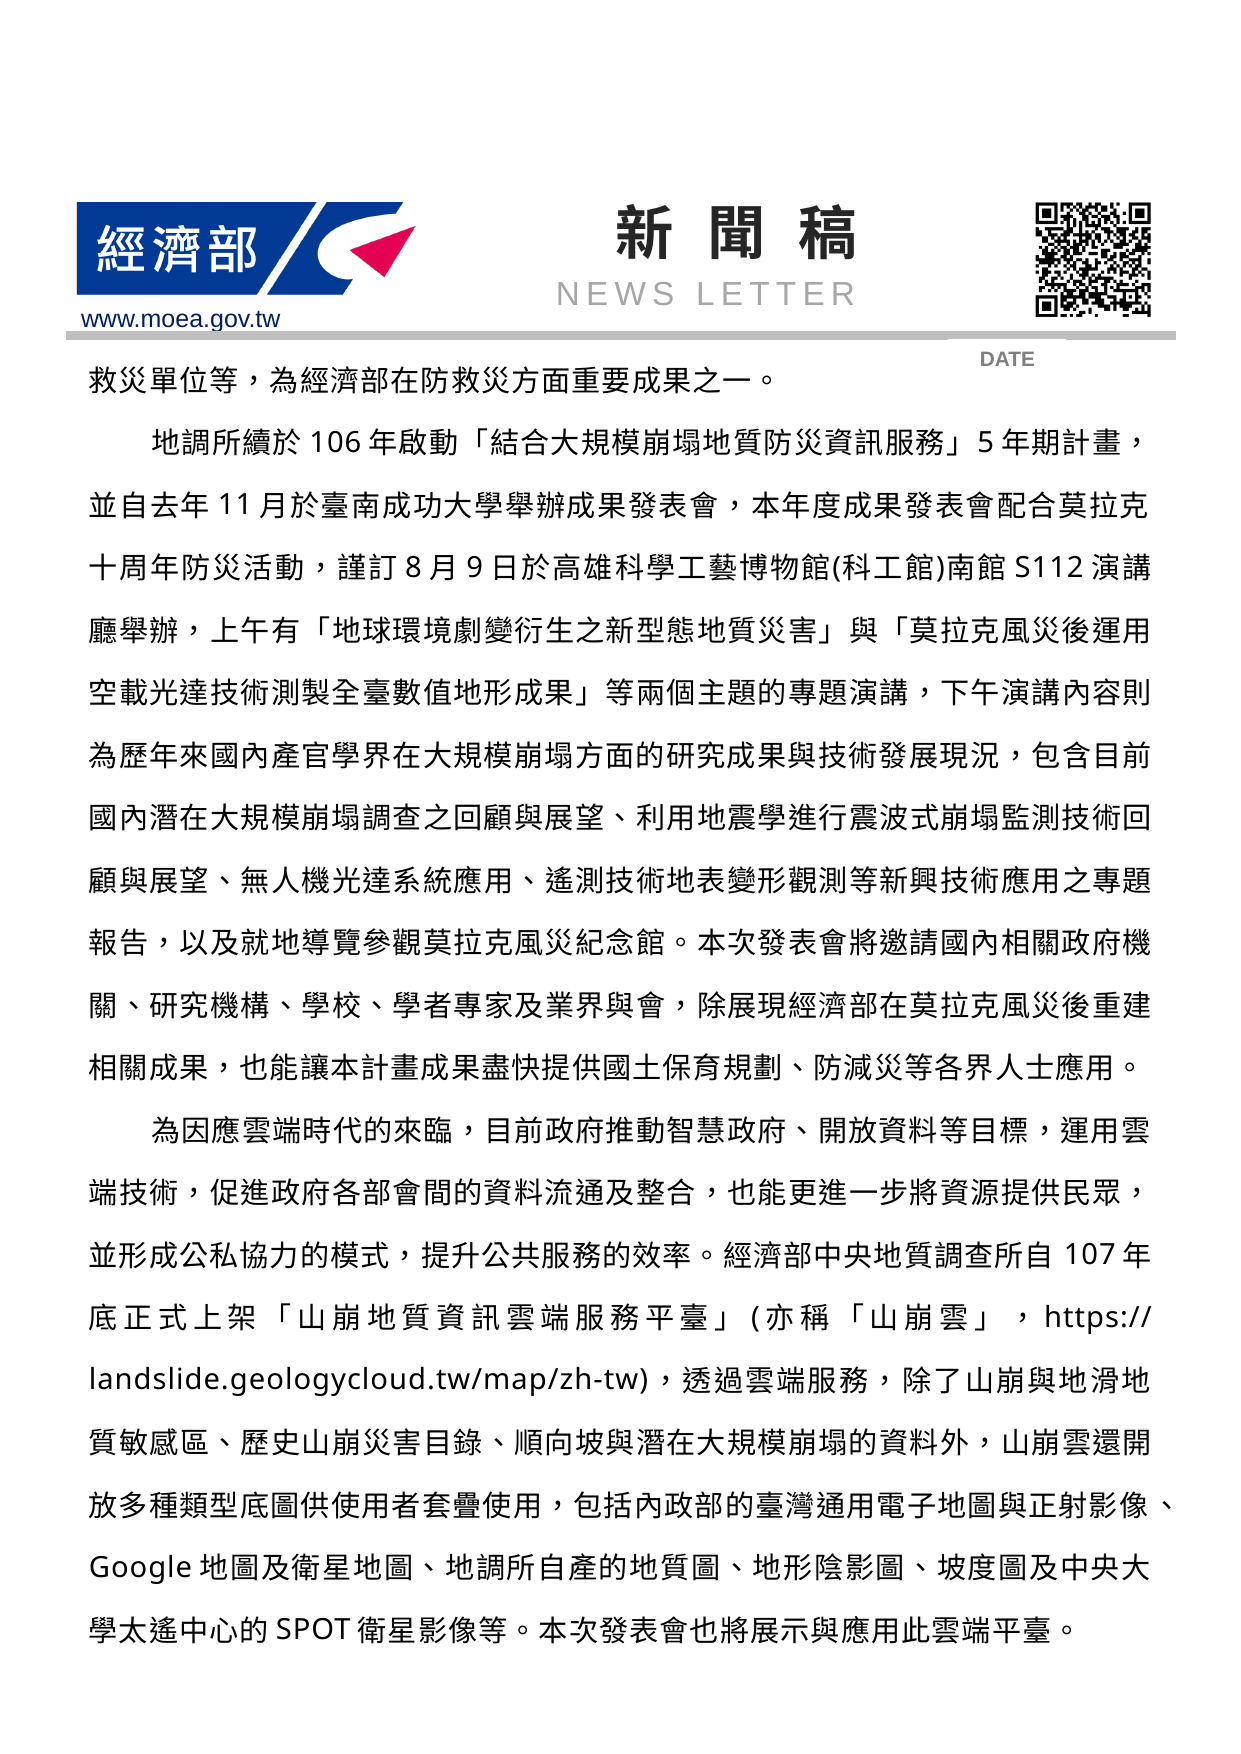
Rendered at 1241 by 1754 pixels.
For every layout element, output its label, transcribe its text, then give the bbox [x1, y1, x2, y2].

text 地調所在風災後以「莫拉克颱風災後重建特別預算」執行莫拉克災區範圍之空載光達數值地形測製工作，並以高解析度數值地形資料完成莫拉克災區潛在大規模崩塌之判釋與調查，後續並以此技術陸續完成全島數值地形測製工作及約4,000平方公里範圍的潛在大規模崩塌之判釋與調查，在99至104年，6年間判釋出1,207處潛在大規模崩塌地區，其中113處鄰近103個聚落。相關資料已檢送行政院災害防救辦公室、國家災害防救科技中心、各部會及各縣市政府防救災單位等，為經濟部在防救災方面重要成果之一。 [88, 340, 1152, 399]
text 地調所續於106年啟動「結合大規模崩塌地質防災資訊服務」5年期計畫，並自去年11月於臺南成功大學舉辦成果發表會，本年度成果發表會配合莫拉克十周年防災活動，謹訂8月9日於高雄科學工藝博物館(科工館)南館S112演講廳舉辦，上午有「地球環境劇變衍生之新型態地質災害」與「莫拉克風災後運用空載光達技術測製全臺數值地形成果」等兩個主題的專題演講，下午演講內容則為歷年來國內產官學界在大規模崩塌方面的研究成果與技術發展現況，包含目前國內潛在大規模崩塌調查之回顧與展望、利用地震學進行震波式崩塌監測技術回顧與展望、無人機光達系統應用、遙測技術地表變形觀測等新興技術應用之專題報告，以及就地導覽參觀莫拉克風災紀念館。本次發表會將邀請國內相關政府機關、研究機構、學校、學者專家及業界與會，除展現經濟部在莫拉克風災後重建相關成果，也能讓本計畫成果盡快提供國土保育規劃、防減災等各界人士應用。 [88, 399, 1152, 1087]
text 為因應雲端時代的來臨，目前政府推動智慧政府、開放資料等目標，運用雲端技術，促進政府各部會間的資料流通及整合，也能更進一步將資源提供民眾，並形成公私協力的模式，提升公共服務的效率。經濟部中央地質調查所自107年底正式上架「山崩地質資訊雲端服務平臺」(亦稱「山崩雲」，https://landslide.geologycloud.tw/map/zh-tw)，透過雲端服務，除了山崩與地滑地質敏感區、歷史山崩災害目錄、順向坡與潛在大規模崩塌的資料外，山崩雲還開放多種類型底圖供使用者套疊使用，包括內政部的臺灣通用電子地圖與正射影像、Google地圖及衛星地圖、地調所自產的地質圖、地形陰影圖、坡度圖及中央大學太遙中心的SPOT衛星影像等。本次發表會也將展示與應用此雲端平臺。 [88, 1087, 1152, 1649]
